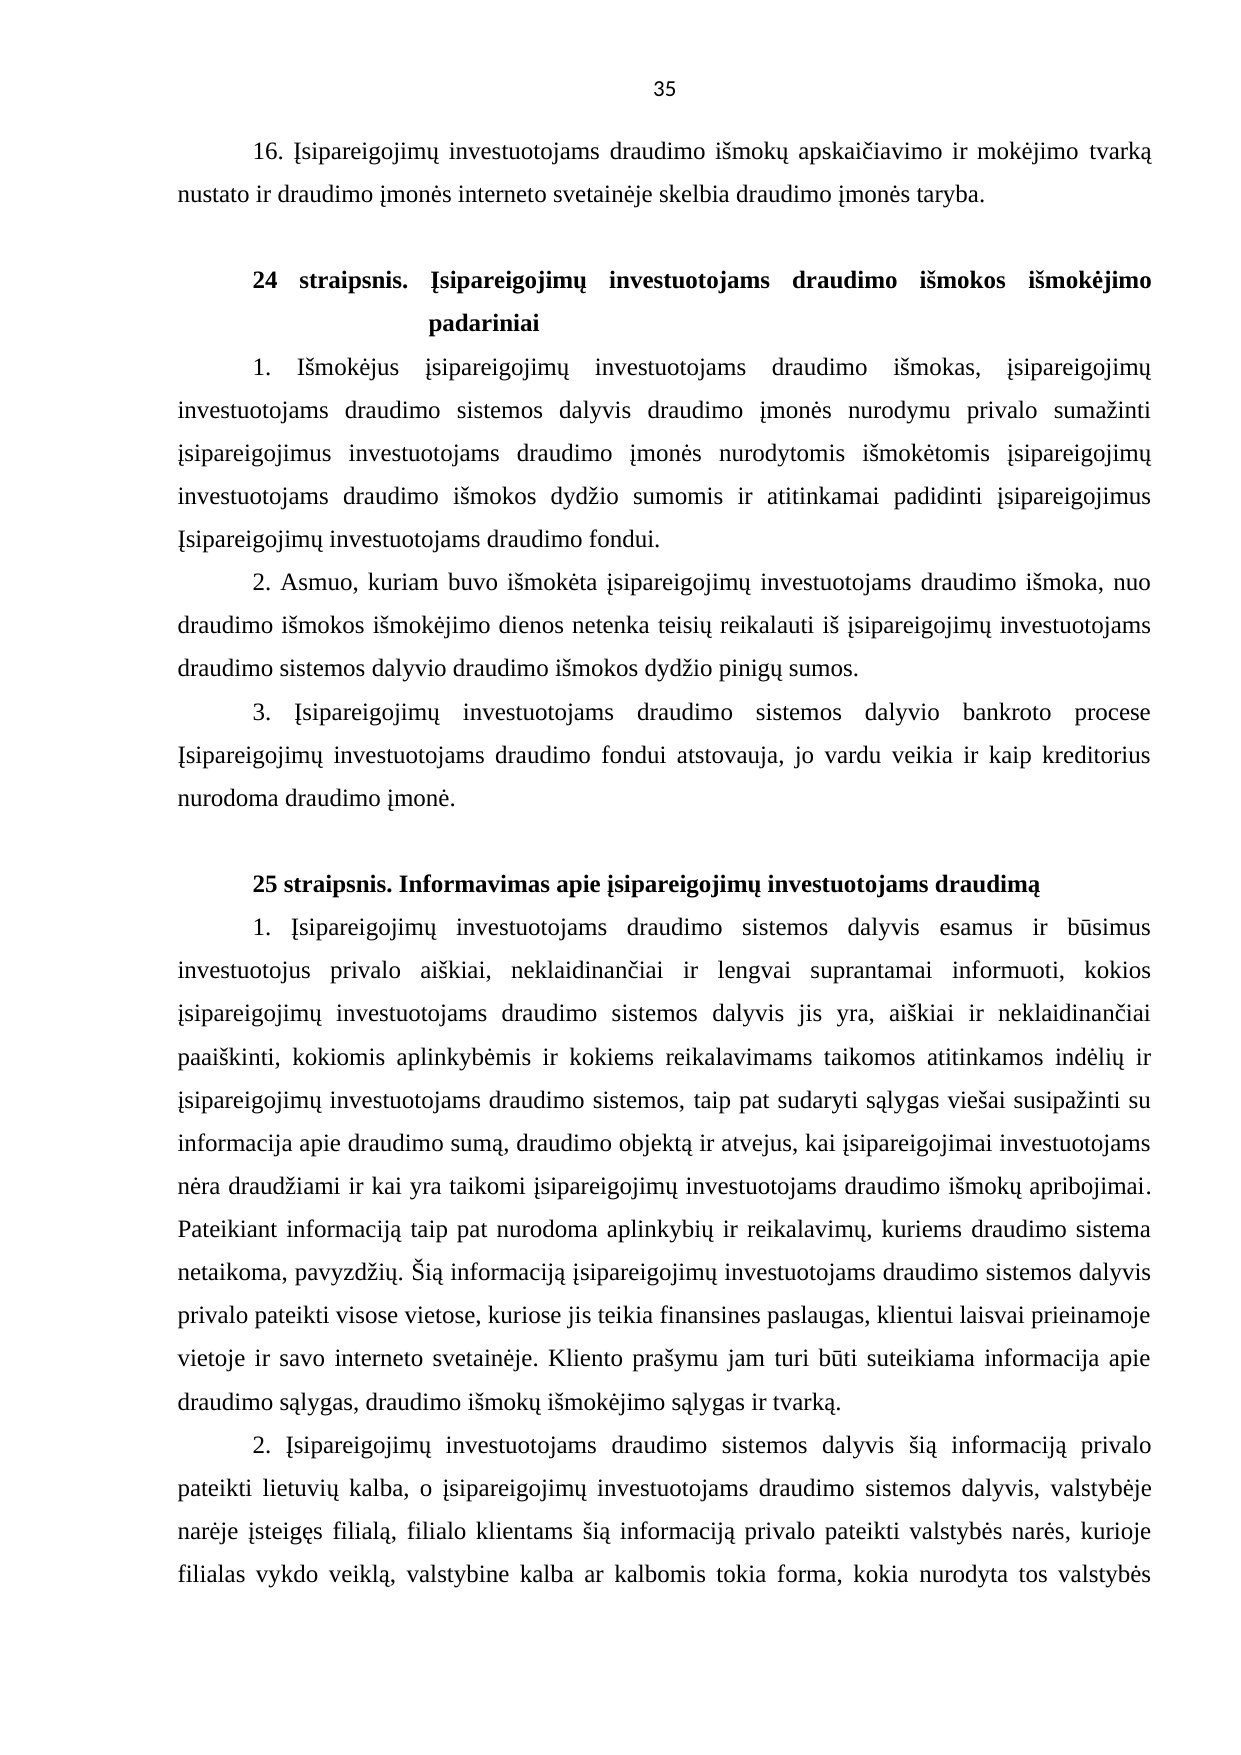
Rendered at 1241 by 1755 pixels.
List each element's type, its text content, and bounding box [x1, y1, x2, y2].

text 2. Įsipareigojimų investuotojams draudimo sistemos dalyvis šią informaciją privalo pateikti lietuvių kalba, o įsipareigojimų investuotojams draudimo sistemos dalyvis, valstybėje narėje įsteigęs filialą, filialo klientams šią informaciją privalo pateikti valstybės narės, kurioje filialas vykdo veiklą, valstybine kalba ar kalbomis tokia forma, kokia nurodyta tos valstybės [177, 1430, 1152, 1588]
text 1. Įsipareigojimų investuotojams draudimo sistemos dalyvis esamus ir būsimus investuotojus privalo aiškiai, neklaidinančiai ir lengvai suprantamai informuoti, kokios įsipareigojimų investuotojams draudimo sistemos dalyvis jis yra, aiškiai ir neklaidinančiai paaiškinti, kokiomis aplinkybėmis ir kokiems reikalavimams taikomos atitinkamos indėlių ir įsipareigojimų investuotojams draudimo sistemos, taip pat sudaryti sąlygas viešai susipažinti su informacija apie draudimo sumą, draudimo objektą ir atvejus, kai įsipareigojimai investuotojams nėra draudžiami ir kai yra taikomi įsipareigojimų investuotojams draudimo išmokų apribojimai. Pateikiant informaciją taip pat nurodoma aplinkybių ir reikalavimų, kuriems draudimo sistema netaikoma, pavyzdžių. Šią informaciją įsipareigojimų investuotojams draudimo sistemos dalyvis privalo pateikti visose vietose, kuriose jis teikia finansines paslaugas, klientui laisvai prieinamoje vietoje ir savo interneto svetainėje. Kliento prašymu jam turi būti suteikiama informacija apie draudimo sąlygas, draudimo išmokų išmokėjimo sąlygas ir tvarką. [177, 912, 1152, 1415]
text 16. Įsipareigojimų investuotojams draudimo išmokų apskaičiavimo ir mokėjimo tvarką nustato ir draudimo įmonės interneto svetainėje skelbia draudimo įmonės taryba. [177, 136, 1152, 208]
text 25 straipsnis. Informavimas apie įsipareigojimų investuotojams draudimą [177, 869, 1152, 898]
text 24 straipsnis. Įsipareigojimų investuotojams draudimo išmokos išmokėjimo padariniai [252, 265, 1152, 337]
text 1. Išmokėjus įsipareigojimų investuotojams draudimo išmokas, įsipareigojimų investuotojams draudimo sistemos dalyvis draudimo įmonės nurodymu privalo sumažinti įsipareigojimus investuotojams draudimo įmonės nurodytomis išmokėtomis įsipareigojimų investuotojams draudimo išmokos dydžio sumomis ir atitinkamai padidinti įsipareigojimus Įsipareigojimų investuotojams draudimo fondui. [177, 352, 1152, 553]
text 3. Įsipareigojimų investuotojams draudimo sistemos dalyvio bankroto procese Įsipareigojimų investuotojams draudimo fondui atstovauja, jo vardu veikia ir kaip kreditorius nurodoma draudimo įmonė. [177, 697, 1152, 812]
text 2. Asmuo, kuriam buvo išmokėta įsipareigojimų investuotojams draudimo išmoka, nuo draudimo išmokos išmokėjimo dienos netenka teisių reikalauti iš įsipareigojimų investuotojams draudimo sistemos dalyvio draudimo išmokos dydžio pinigų sumos. [177, 567, 1152, 682]
